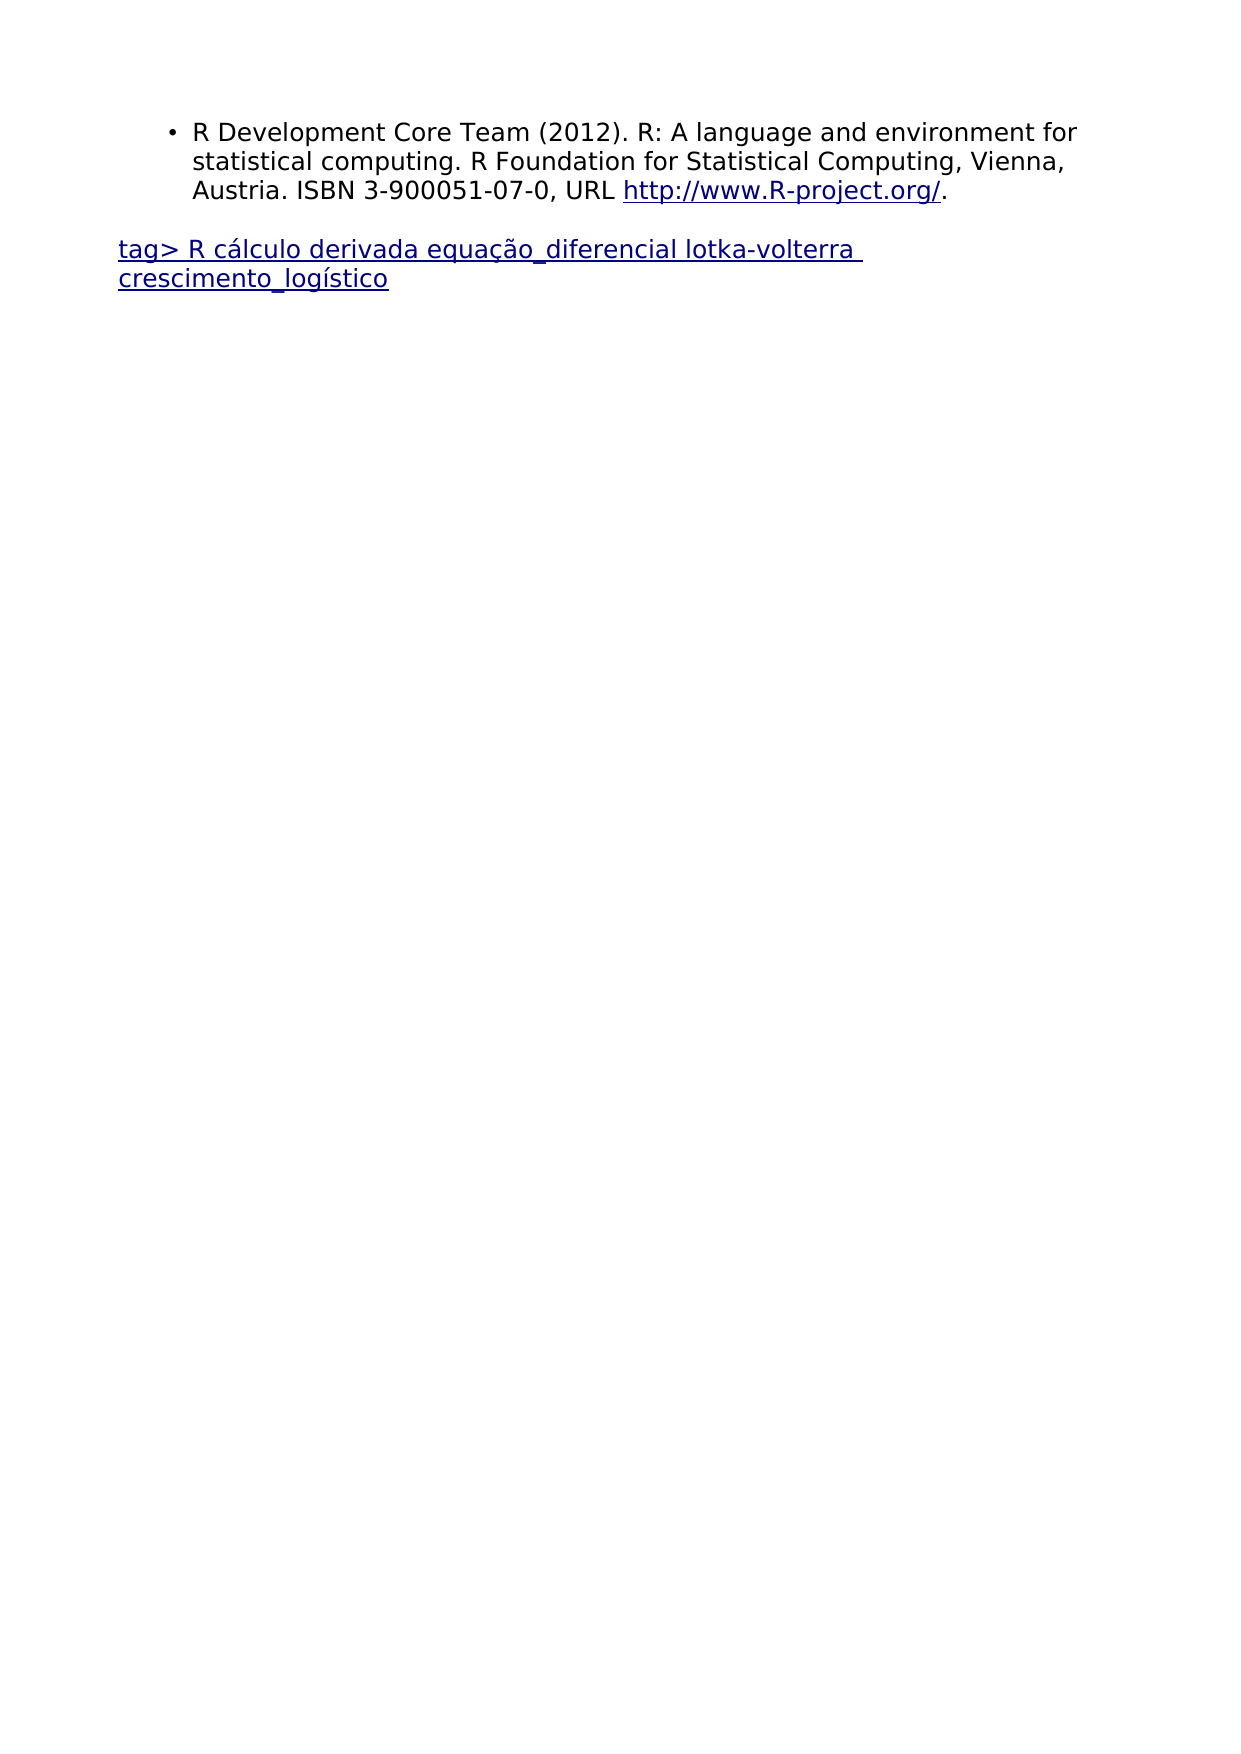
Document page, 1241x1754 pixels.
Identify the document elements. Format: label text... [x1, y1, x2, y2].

list R Development Core Team (2012). R: A language and environment for statistical computing. R Foundation for Statistical Computing, Vienna, Austria. ISBN 3-900051-07-0, URL http://www.R-project.org/. [177, 118, 1122, 206]
text tag> R cálculo derivada equação_diferencial lotka-volterra crescimento_logístico [118, 235, 1122, 293]
